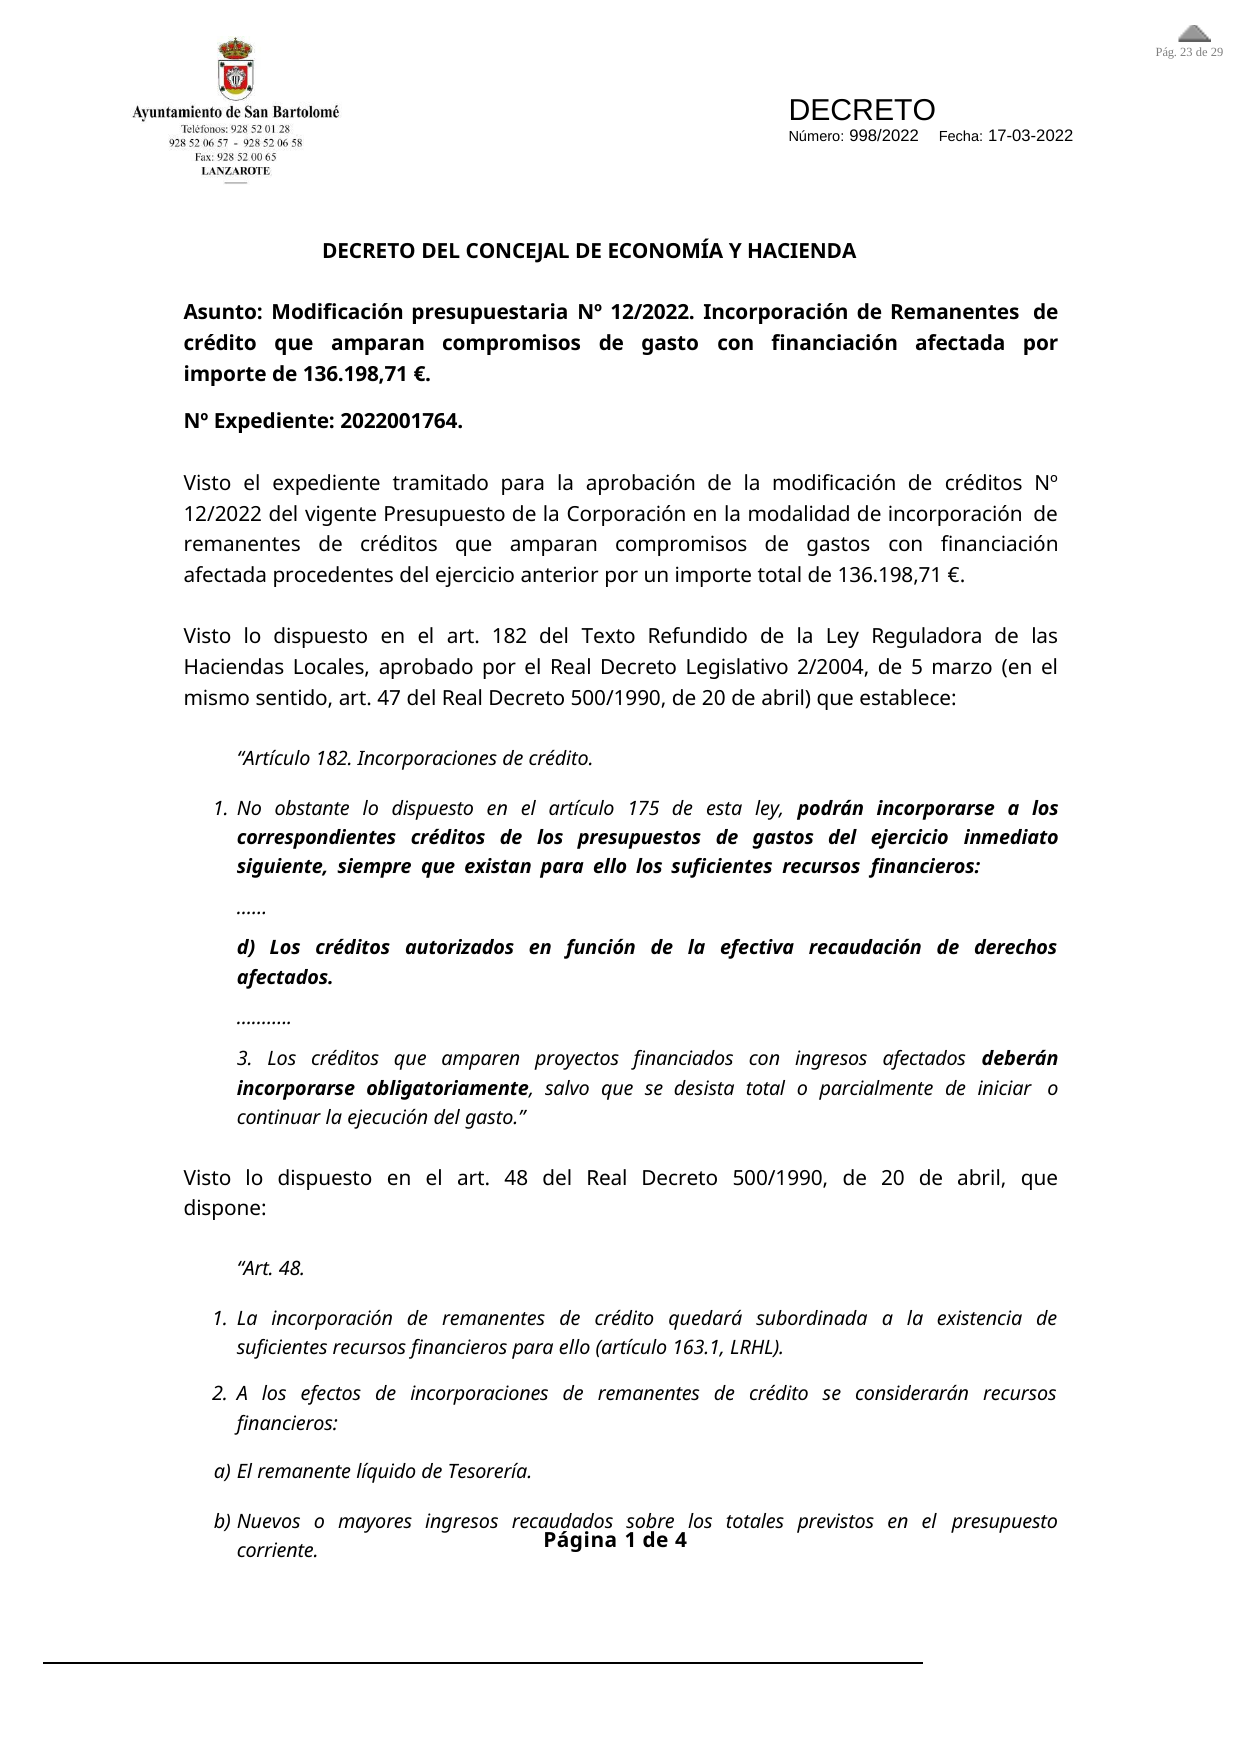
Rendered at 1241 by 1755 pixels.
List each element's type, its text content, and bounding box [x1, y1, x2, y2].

text “Artículo 182. Incorporaciones de crédito. [237, 744, 1236, 771]
text Visto el expediente tramitado para la aprobación de la modificación de créditos Nº 12/2022 del vigente Presupuesto de la Corporación en la modalidad de incorporación de remanentes de créditos que amparan compromisos de gastos con financiación afectada procedentes del ejercicio anterior por un importe total de 136.198,71 €. [183, 468, 1058, 589]
text DECRETO DEL CONCEJAL DE ECONOMÍA Y HACIENDA [322, 236, 1236, 264]
text d) Los créditos autorizados en función de la efectiva recaudación de derechos afectados. [237, 933, 1057, 990]
list A los efectos de incorporaciones de remanentes de crédito se considerarán recursos financieros: [212, 1380, 1057, 1436]
text Nº Expediente: 2022001764. [183, 407, 1236, 435]
picture [130, 36, 342, 185]
list La incorporación de remanentes de crédito quedará subordinada a la existencia de suficientes recursos financieros para ello (artículo 163.1, LRHL). [212, 1304, 1058, 1360]
text …… [237, 893, 1236, 920]
text Asunto: Modificación presupuestaria Nº 12/2022. Incorporación de Remanentes de crédito que amparan compromisos de gasto con financiación afectada por importe de 136.198,71 €. [183, 297, 1059, 388]
text ……….. [237, 1003, 1236, 1031]
list Nuevos o mayores ingresos recaudados sobre los totales previstos en el presupuesto corriente. [214, 1507, 1058, 1563]
text Visto lo dispuesto en el art. 182 del Texto Refundido de la Ley Reguladora de las Haciendas Locales, aprobado por el Real Decreto Legislativo 2/2004, de 5 marzo (en el mismo sentido, art. 47 del Real Decreto 500/1990, de 20 de abril) que establece: [183, 622, 1059, 711]
text Visto lo dispuesto en el art. 48 del Real Decreto 500/1990, de 20 de abril, que dispone: [183, 1163, 1059, 1222]
list No obstante lo dispuesto en el artículo 175 de esta ley, podrán incorporarse a los correspondientes créditos de los presupuestos de gastos del ejercicio inmediato siguiente, siempre que existan para ello los suficientes recursos financieros: [213, 794, 1058, 879]
list El remanente líquido de Tesorería. [214, 1458, 1236, 1485]
picture [1177, 25, 1211, 42]
text “Art. 48. [237, 1255, 1236, 1282]
text Número: 998/2022 Fecha: 17-03-2022 [788, 127, 1236, 144]
subtitle DECRETO [788, 94, 1236, 127]
text 3. Los créditos que amparen proyectos financiados con ingresos afectados deberán incorporarse obligatoriamente, salvo que se desista total o parcialmente de iniciar o continuar la ejecución del gasto.” [237, 1045, 1059, 1130]
